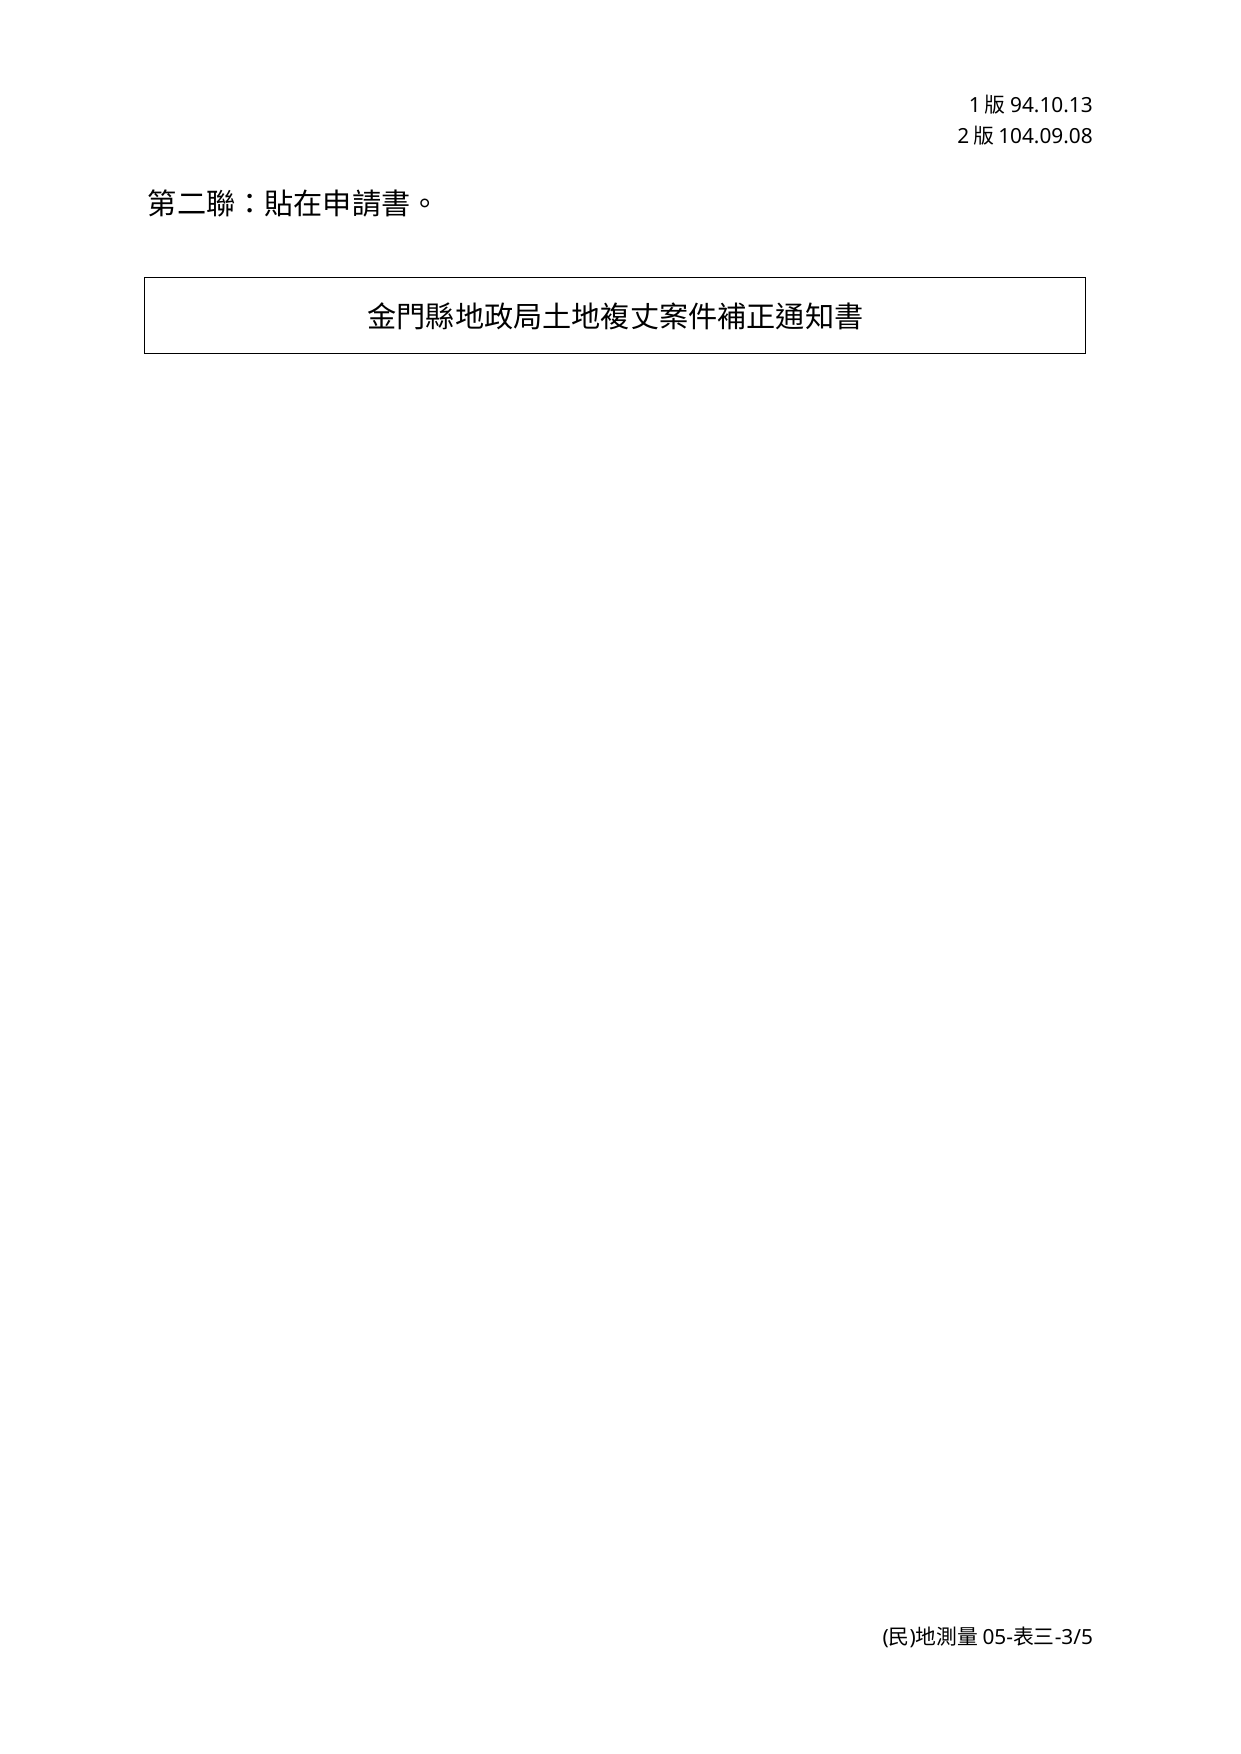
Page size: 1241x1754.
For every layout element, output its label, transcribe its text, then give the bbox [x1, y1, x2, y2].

text 第二聯：貼在申請書。 [148, 164, 1092, 239]
table_header 金門縣地政局土地複丈案件補正通知書 [145, 278, 1085, 352]
